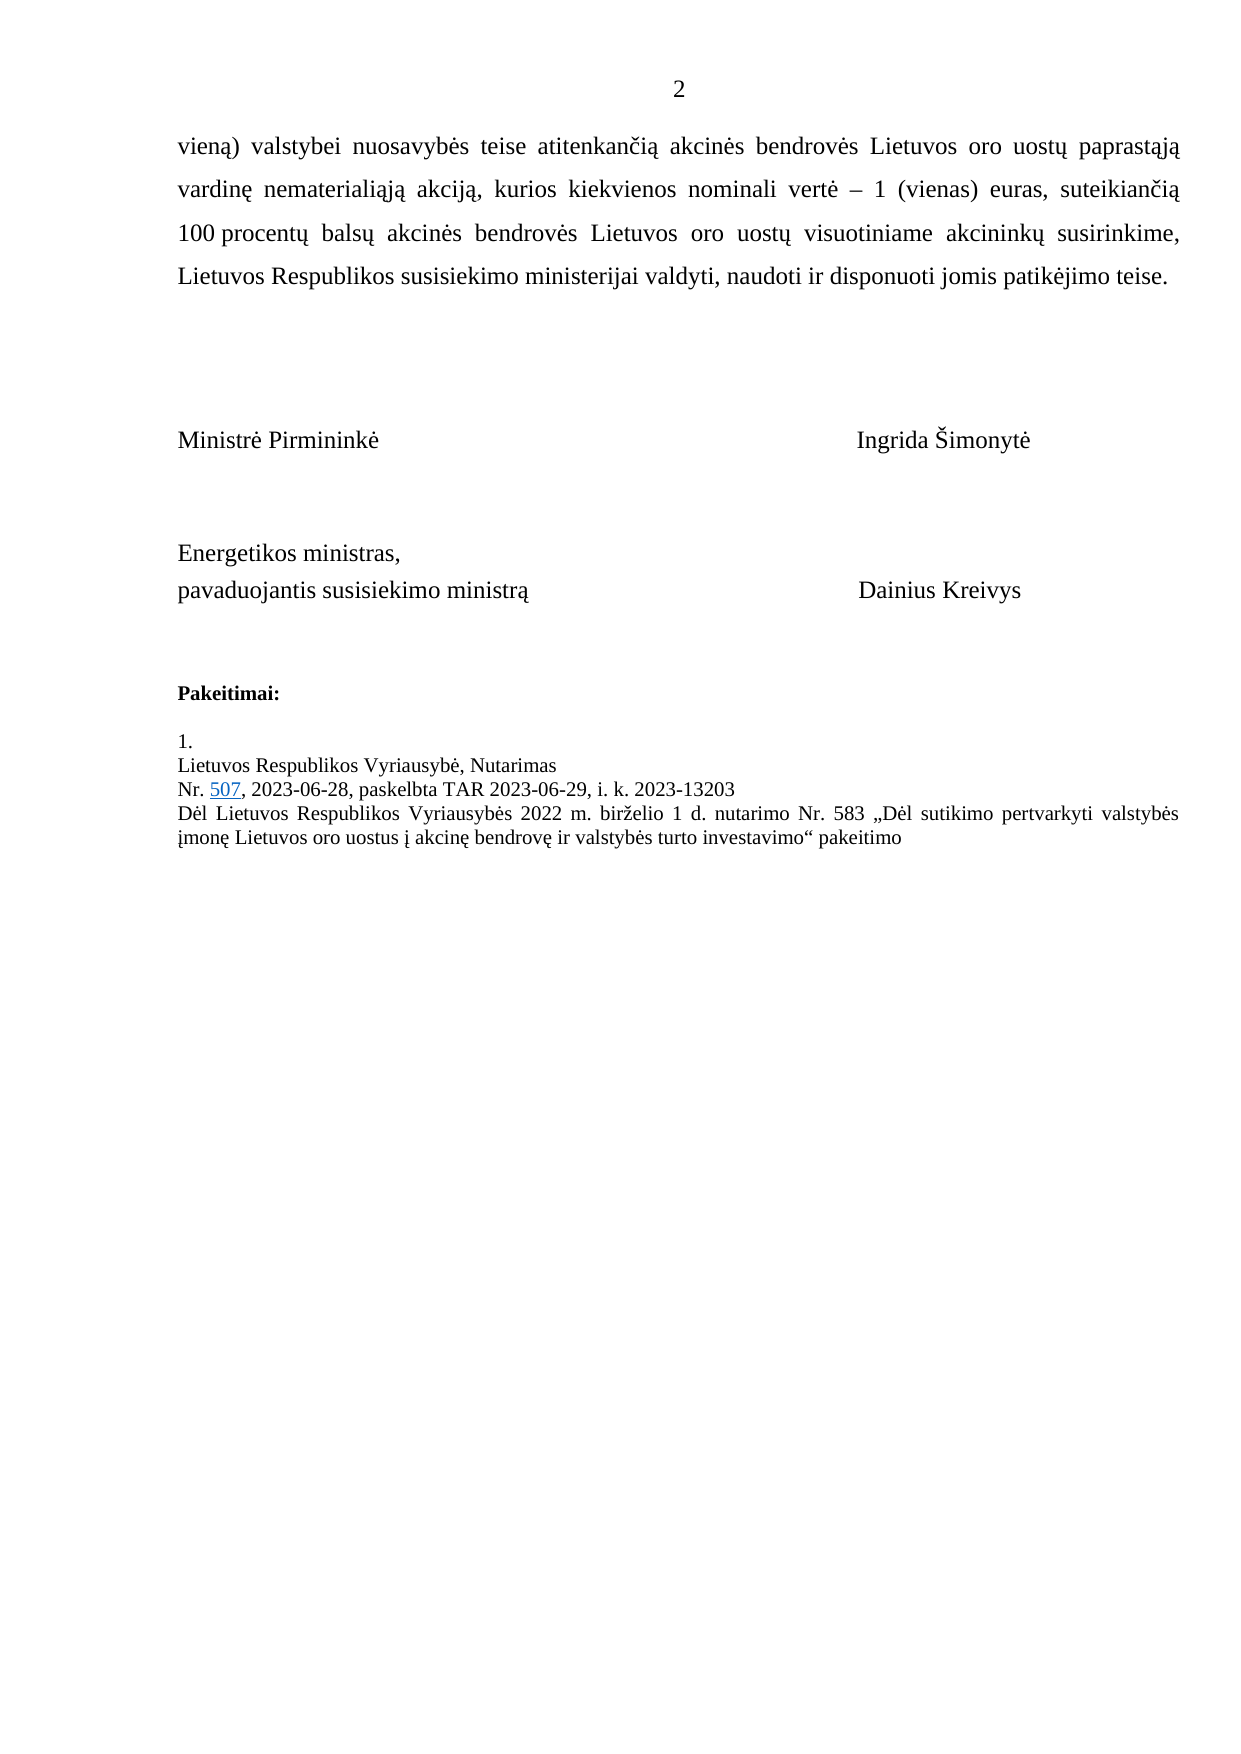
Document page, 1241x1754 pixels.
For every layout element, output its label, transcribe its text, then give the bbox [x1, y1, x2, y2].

text vieną) valstybei nuosavybės teise atitenkančią akcinės bendrovės Lietuvos oro uostų paprastąją vardinę nematerialiąją akciją, kurios kiekvienos nominali vertė – 1 (vienas) euras, suteikiančią 100 procentų balsų akcinės bendrovės Lietuvos oro uostų visuotiniame akcininkų susirinkime, Lietuvos Respublikos susisiekimo ministerijai valdyti, naudoti ir disponuoti jomis patikėjimo teise. [177, 131, 1181, 289]
text Lietuvos Respublikos Vyriausybė, Nutarimas [177, 753, 1181, 777]
text pavaduojantis susisiekimo ministrą Dainius Kreivys [177, 566, 1181, 604]
text Pakeitimai: [177, 681, 1181, 705]
text 1. [177, 729, 1181, 753]
text Dėl Lietuvos Respublikos Vyriausybės 2022 m. birželio 1 d. nutarimo Nr. 583 „Dėl sutikimo pertvarkyti valstybės įmonę Lietuvos oro uostus į akcinę bendrovę ir valstybės turto investavimo“ pakeitimo [177, 801, 1181, 849]
text Ministrė Pirmininkė Ingrida Šimonytė [177, 416, 1181, 454]
text Energetikos ministras, [177, 529, 1181, 566]
text Nr. 507, 2023-06-28, paskelbta TAR 2023-06-29, i. k. 2023-13203 [177, 777, 1181, 801]
